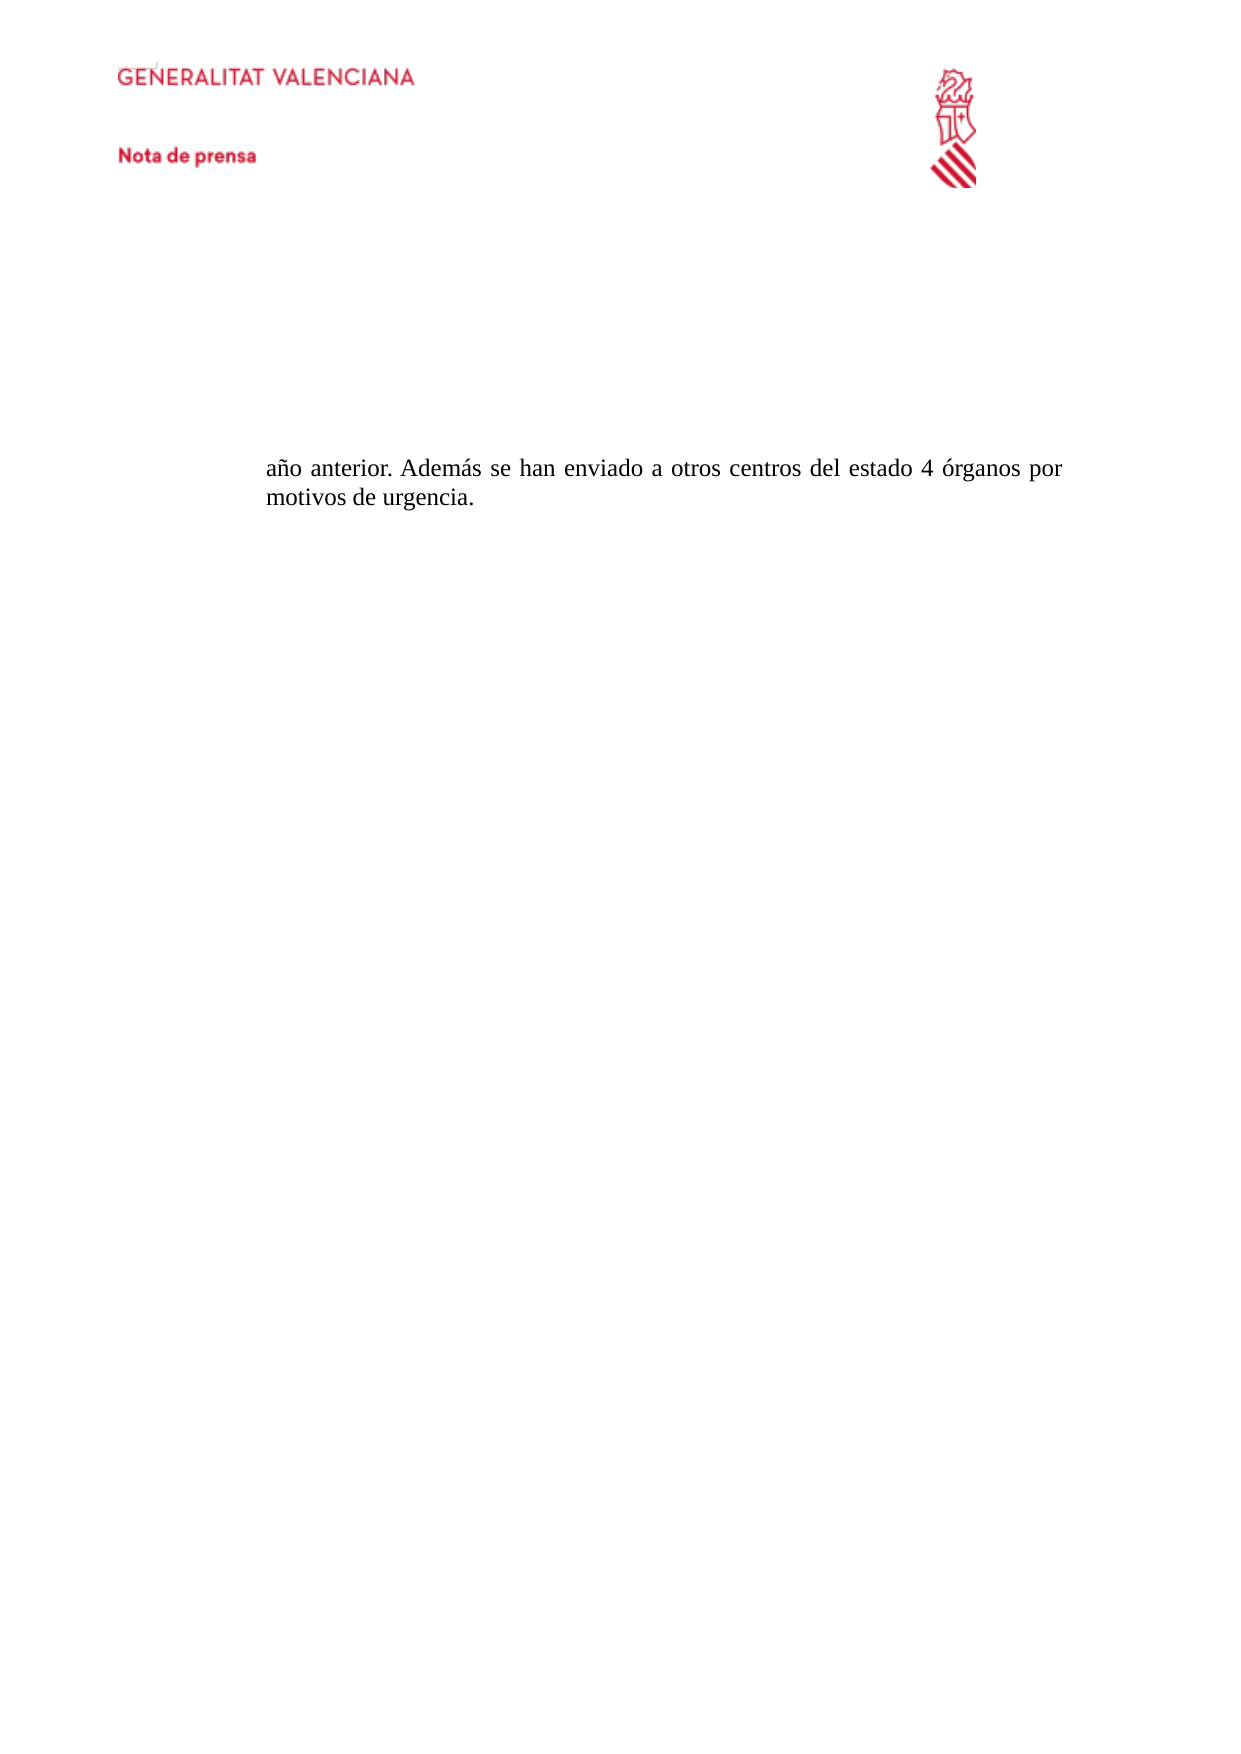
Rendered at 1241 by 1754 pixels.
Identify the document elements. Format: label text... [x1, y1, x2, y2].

text año anterior. Además se han enviado a otros centros del estado 4 órganos por motivos de urgencia. [266, 453, 1063, 510]
